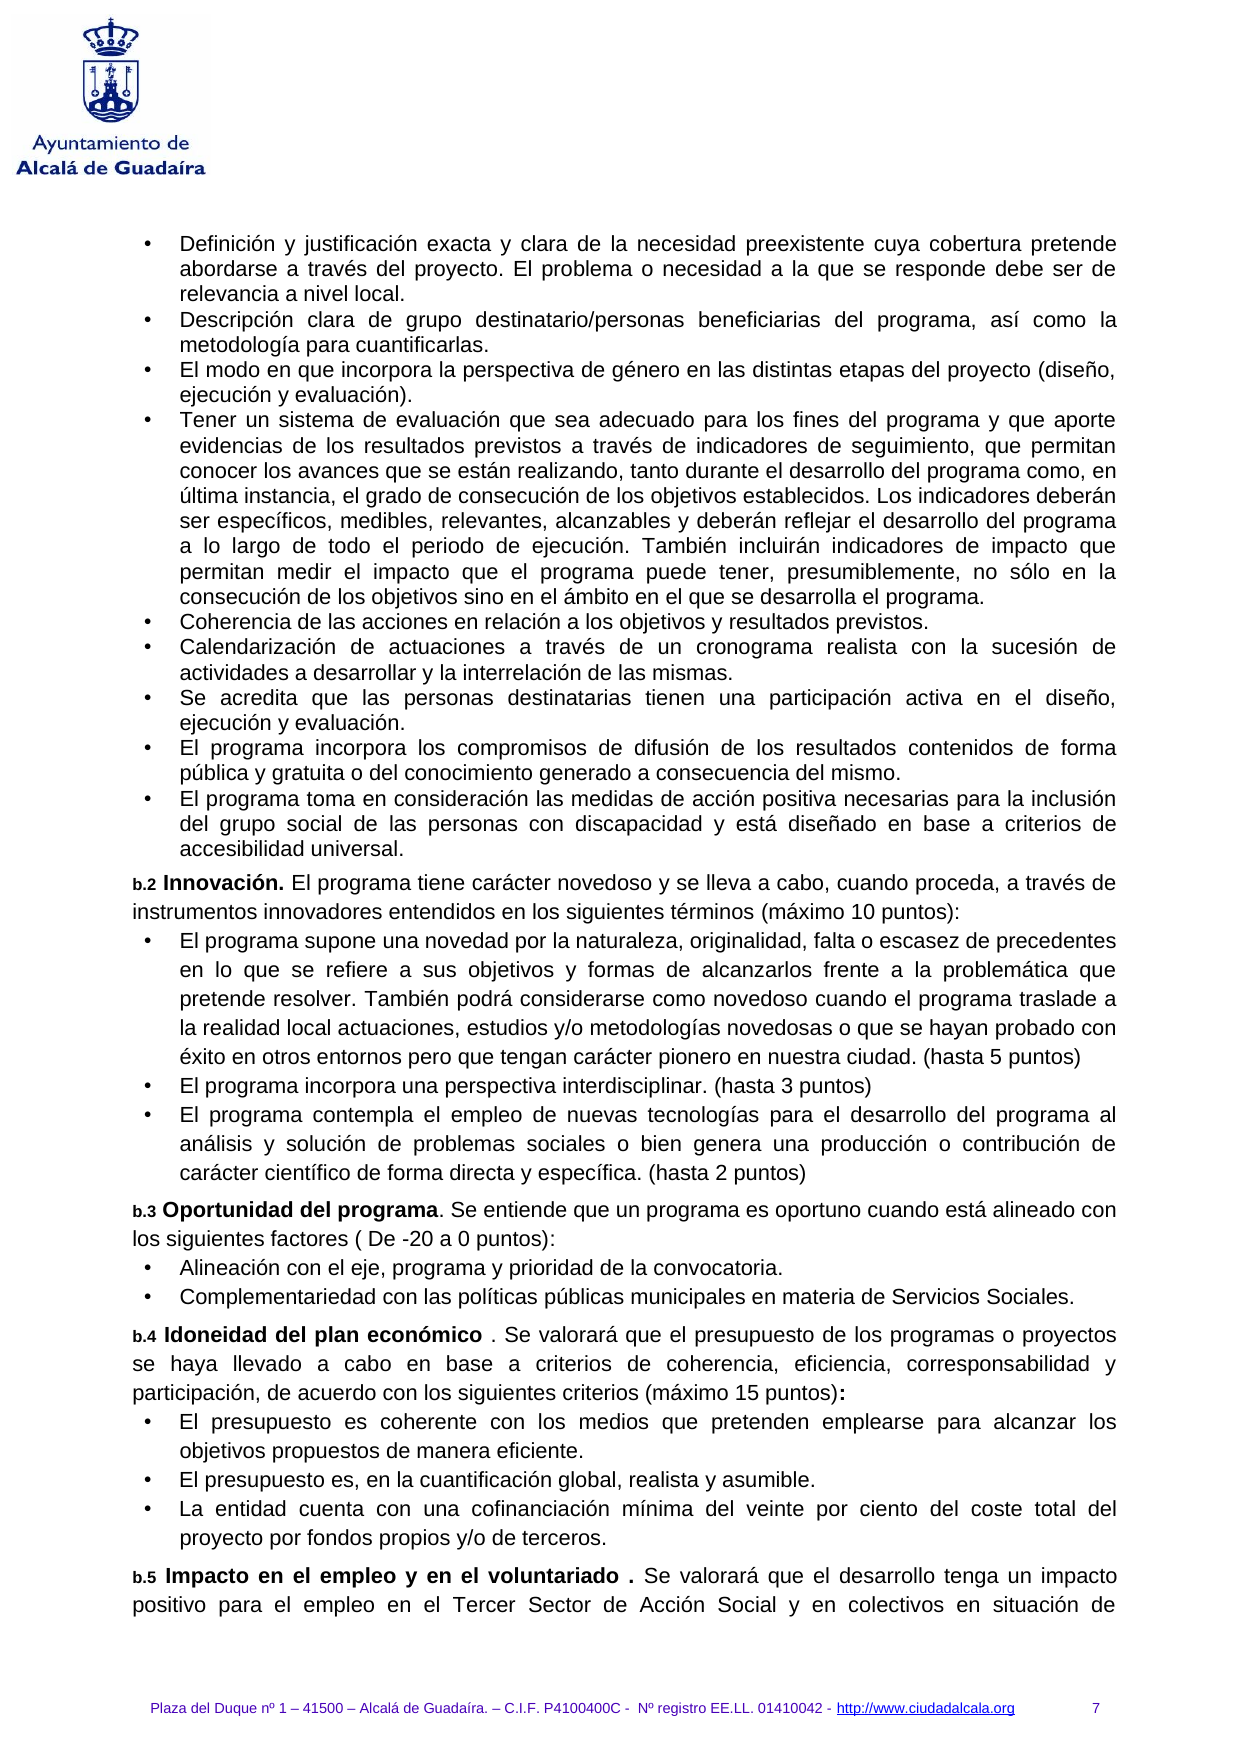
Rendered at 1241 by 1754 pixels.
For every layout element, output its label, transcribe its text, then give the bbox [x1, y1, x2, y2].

text b.5 Impacto en el empleo y en el voluntariado . Se valorará que el desarrollo tenga un impacto positivo para el empleo en el Tercer Sector de Acción Social y en colectivos en situación de [132, 1563, 1118, 1617]
list Se acredita que las personas destinatarias tienen una participación activa en el diseño, ejecución y evaluación. [144, 685, 1118, 735]
list Definición y justificación exacta y clara de la necesidad preexistente cuya cobertura pretende abordarse a través del proyecto. El problema o necesidad a la que se responde debe ser de relevancia a nivel local. [144, 231, 1118, 307]
list Coherencia de las acciones en relación a los objetivos y resultados previstos. [144, 609, 1118, 634]
list Tener un sistema de evaluación que sea adecuado para los fines del programa y que aporte evidencias de los resultados previstos a través de indicadores de seguimiento, que permitan conocer los avances que se están realizando, tanto durante el desarrollo del programa como, en última instancia, el grado de consecución de los objetivos establecidos. Los indicadores deberán ser específicos, medibles, relevantes, alcanzables y deberán reflejar el desarrollo del programa a lo largo de todo el periodo de ejecución. También incluirán indicadores de impacto que permitan medir el impacto que el programa puede tener, presumiblemente, no sólo en la consecución de los objetivos sino en el ámbito en el que se desarrolla el programa. [144, 407, 1118, 609]
list Descripción clara de grupo destinatario/personas beneficiarias del programa, así como la metodología para cuantificarlas. [144, 307, 1118, 357]
picture [11, 14, 211, 175]
list El programa contempla el empleo de nuevas tecnologías para el desarrollo del programa al análisis y solución de problemas sociales o bien genera una producción o contribución de carácter científico de forma directa y específica. (hasta 2 puntos) [144, 1102, 1118, 1185]
text b.4 Idoneidad del plan económico . Se valorará que el presupuesto de los programas o proyectos se haya llevado a cabo en base a criterios de coherencia, eficiencia, corresponsabilidad y participación, de acuerdo con los siguientes criterios (máximo 15 puntos): [132, 1322, 1118, 1405]
list El presupuesto es coherente con los medios que pretenden emplearse para alcanzar los objetivos propuestos de manera eficiente. [144, 1409, 1118, 1463]
list El programa incorpora los compromisos de difusión de los resultados contenidos de forma pública y gratuita o del conocimiento generado a consecuencia del mismo. [144, 735, 1118, 786]
list El programa toma en consideración las medidas de acción positiva necesarias para la inclusión del grupo social de las personas con discapacidad y está diseñado en base a criterios de accesibilidad universal. [144, 786, 1118, 861]
text b.3 Oportunidad del programa. Se entiende que un programa es oportuno cuando está alineado con los siguientes factores ( De -20 a 0 puntos): [132, 1197, 1118, 1252]
list El programa supone una novedad por la naturaleza, originalidad, falta o escasez de precedentes en lo que se refiere a sus objetivos y formas de alcanzarlos frente a la problemática que pretende resolver. También podrá considerarse como novedoso cuando el programa traslade a la realidad local actuaciones, estudios y/o metodologías novedosas o que se hayan probado con éxito en otros entornos pero que tengan carácter pionero en nuestra ciudad. (hasta 5 puntos) [144, 928, 1118, 1069]
list La entidad cuenta con una cofinanciación mínima del veinte por ciento del coste total del proyecto por fondos propios y/o de terceros. [144, 1496, 1118, 1550]
list El modo en que incorpora la perspectiva de género en las distintas etapas del proyecto (diseño, ejecución y evaluación). [144, 357, 1118, 407]
list El presupuesto es, en la cuantificación global, realista y asumible. [144, 1467, 1118, 1492]
list El programa incorpora una perspectiva interdisciplinar. (hasta 3 puntos) [144, 1073, 1118, 1098]
list Complementariedad con las políticas públicas municipales en materia de Servicios Sociales. [144, 1284, 1118, 1309]
text b.2 Innovación. El programa tiene carácter novedoso y se lleva a cabo, cuando proceda, a través de instrumentos innovadores entendidos en los siguientes términos (máximo 10 puntos): [132, 870, 1118, 924]
list Alineación con el eje, programa y prioridad de la convocatoria. [144, 1255, 1118, 1281]
list Calendarización de actuaciones a través de un cronograma realista con la sucesión de actividades a desarrollar y la interrelación de las mismas. [144, 634, 1118, 685]
